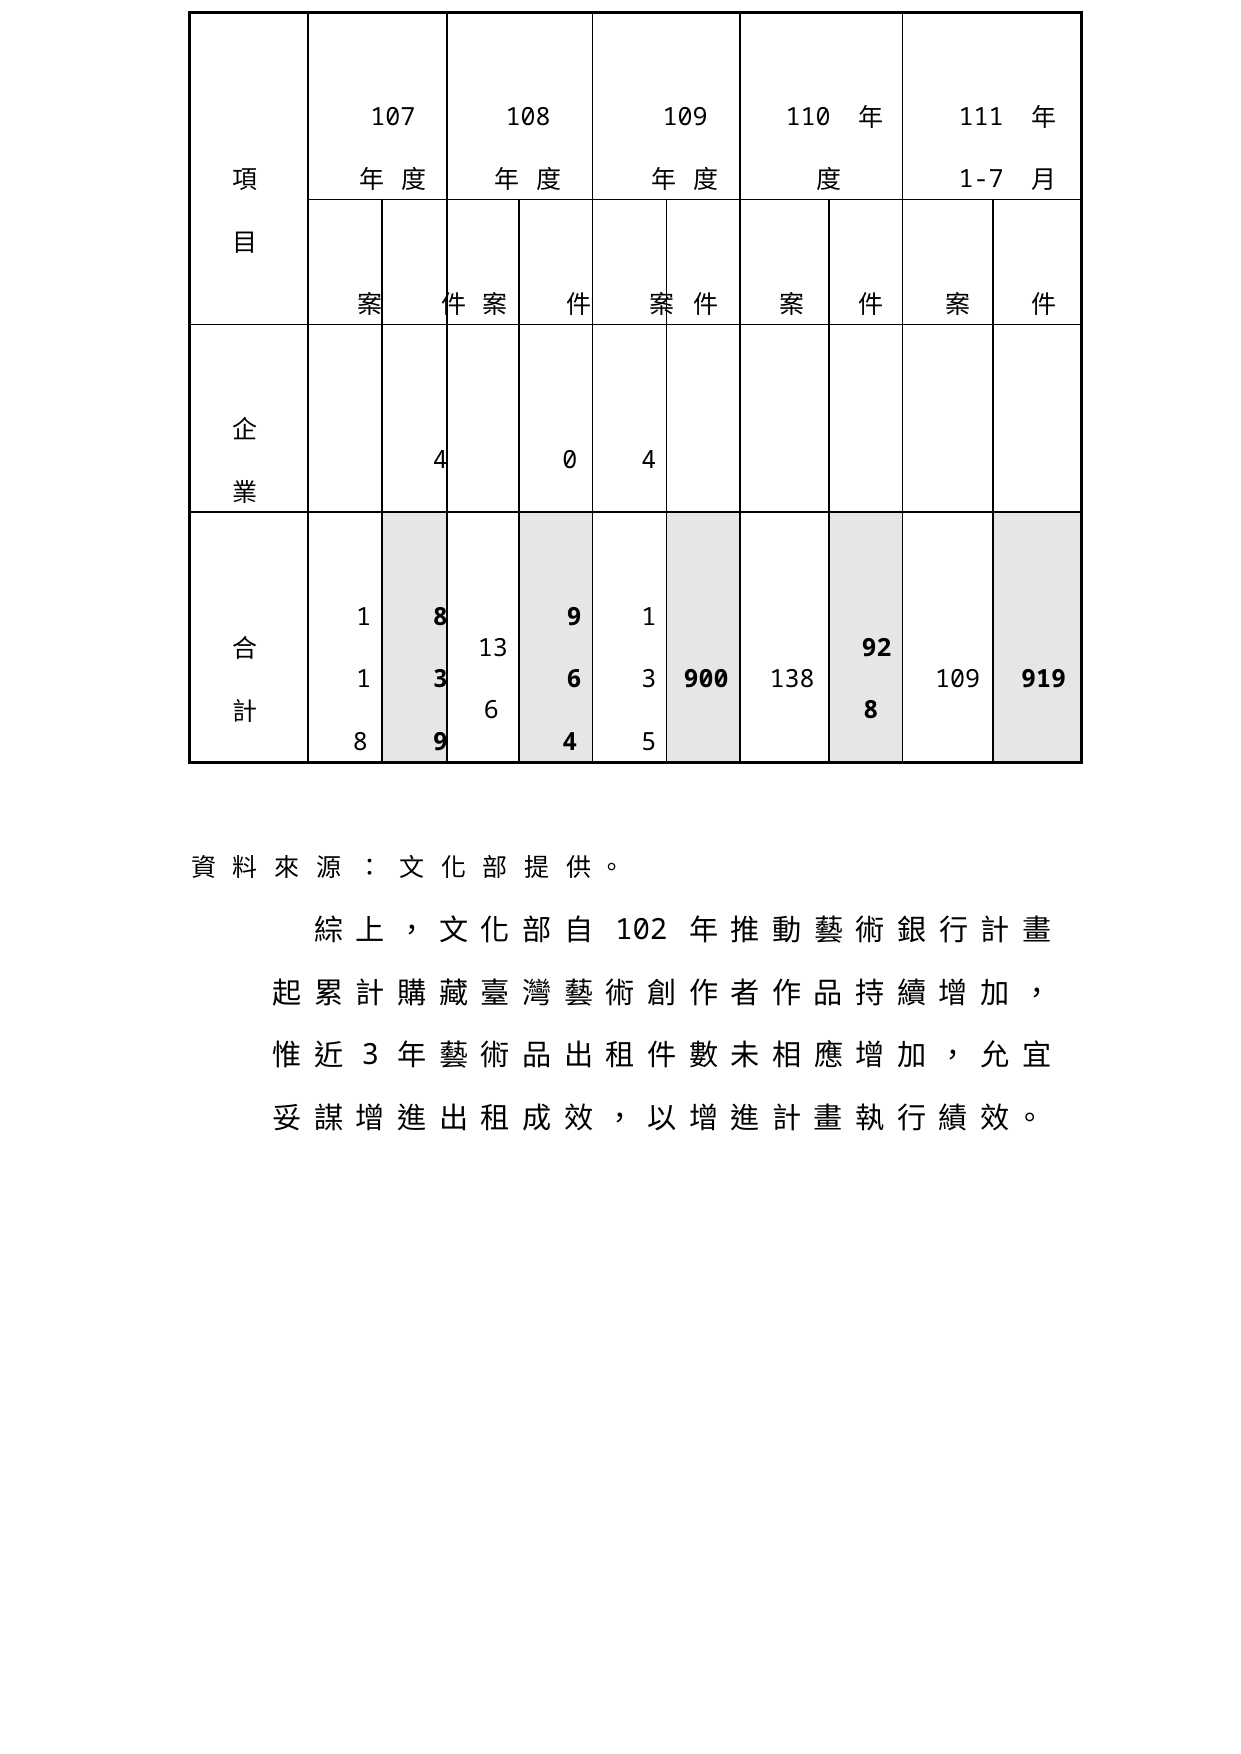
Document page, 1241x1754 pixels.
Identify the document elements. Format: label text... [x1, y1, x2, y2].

table_cell 案 [448, 200, 518, 324]
table_cell 案 [741, 200, 828, 324]
table_cell [667, 325, 739, 511]
text 資料來源：文化部提供。 [183, 824, 1058, 886]
table_cell 4 [593, 325, 666, 511]
table_cell 118 [309, 513, 381, 761]
table_cell 件 [383, 200, 446, 324]
table_cell 919 [994, 513, 1080, 761]
table_cell 839 [383, 513, 446, 761]
table_cell 135 [593, 513, 666, 761]
table_cell 案 [903, 200, 992, 324]
table_cell 964 [520, 513, 592, 761]
table_cell [830, 325, 902, 511]
text 綜上，文化部自102年推動藝術銀行計畫起累計購藏臺灣藝術創作者作品持續增加，惟近3年藝術品出租件數未相應增加，允宜妥謀增進出租成效，以增進計畫執行績效。 [242, 886, 1058, 1136]
table_cell 件 [830, 200, 902, 324]
table_cell 件 [994, 200, 1080, 324]
table_cell [448, 325, 518, 511]
table_cell 案 [593, 200, 666, 324]
table_cell 件 [667, 200, 739, 324]
table_cell 企業 [191, 325, 307, 511]
table_header 108年度 [448, 14, 592, 199]
table_cell 138 [741, 513, 828, 761]
table_cell [741, 325, 828, 511]
table_cell 4 [383, 325, 446, 511]
table_cell 件 [520, 200, 592, 324]
table_cell 109 [903, 513, 992, 761]
table_cell [994, 325, 1080, 511]
table_header 109年度 [593, 14, 739, 199]
table_cell 928 [830, 513, 902, 761]
table_cell 案 [309, 200, 381, 324]
table_cell [309, 325, 381, 511]
table_cell 900 [667, 513, 739, 761]
table_cell 136 [448, 513, 518, 761]
table_header 項 目 [191, 14, 307, 324]
table_cell 0 [520, 325, 592, 511]
table_cell [903, 325, 992, 511]
table_header 110年度 [741, 14, 902, 199]
table_cell 合 計 [191, 513, 307, 761]
table_header 111年1-7月 [903, 14, 1080, 199]
table_header 107年度 [309, 14, 446, 199]
